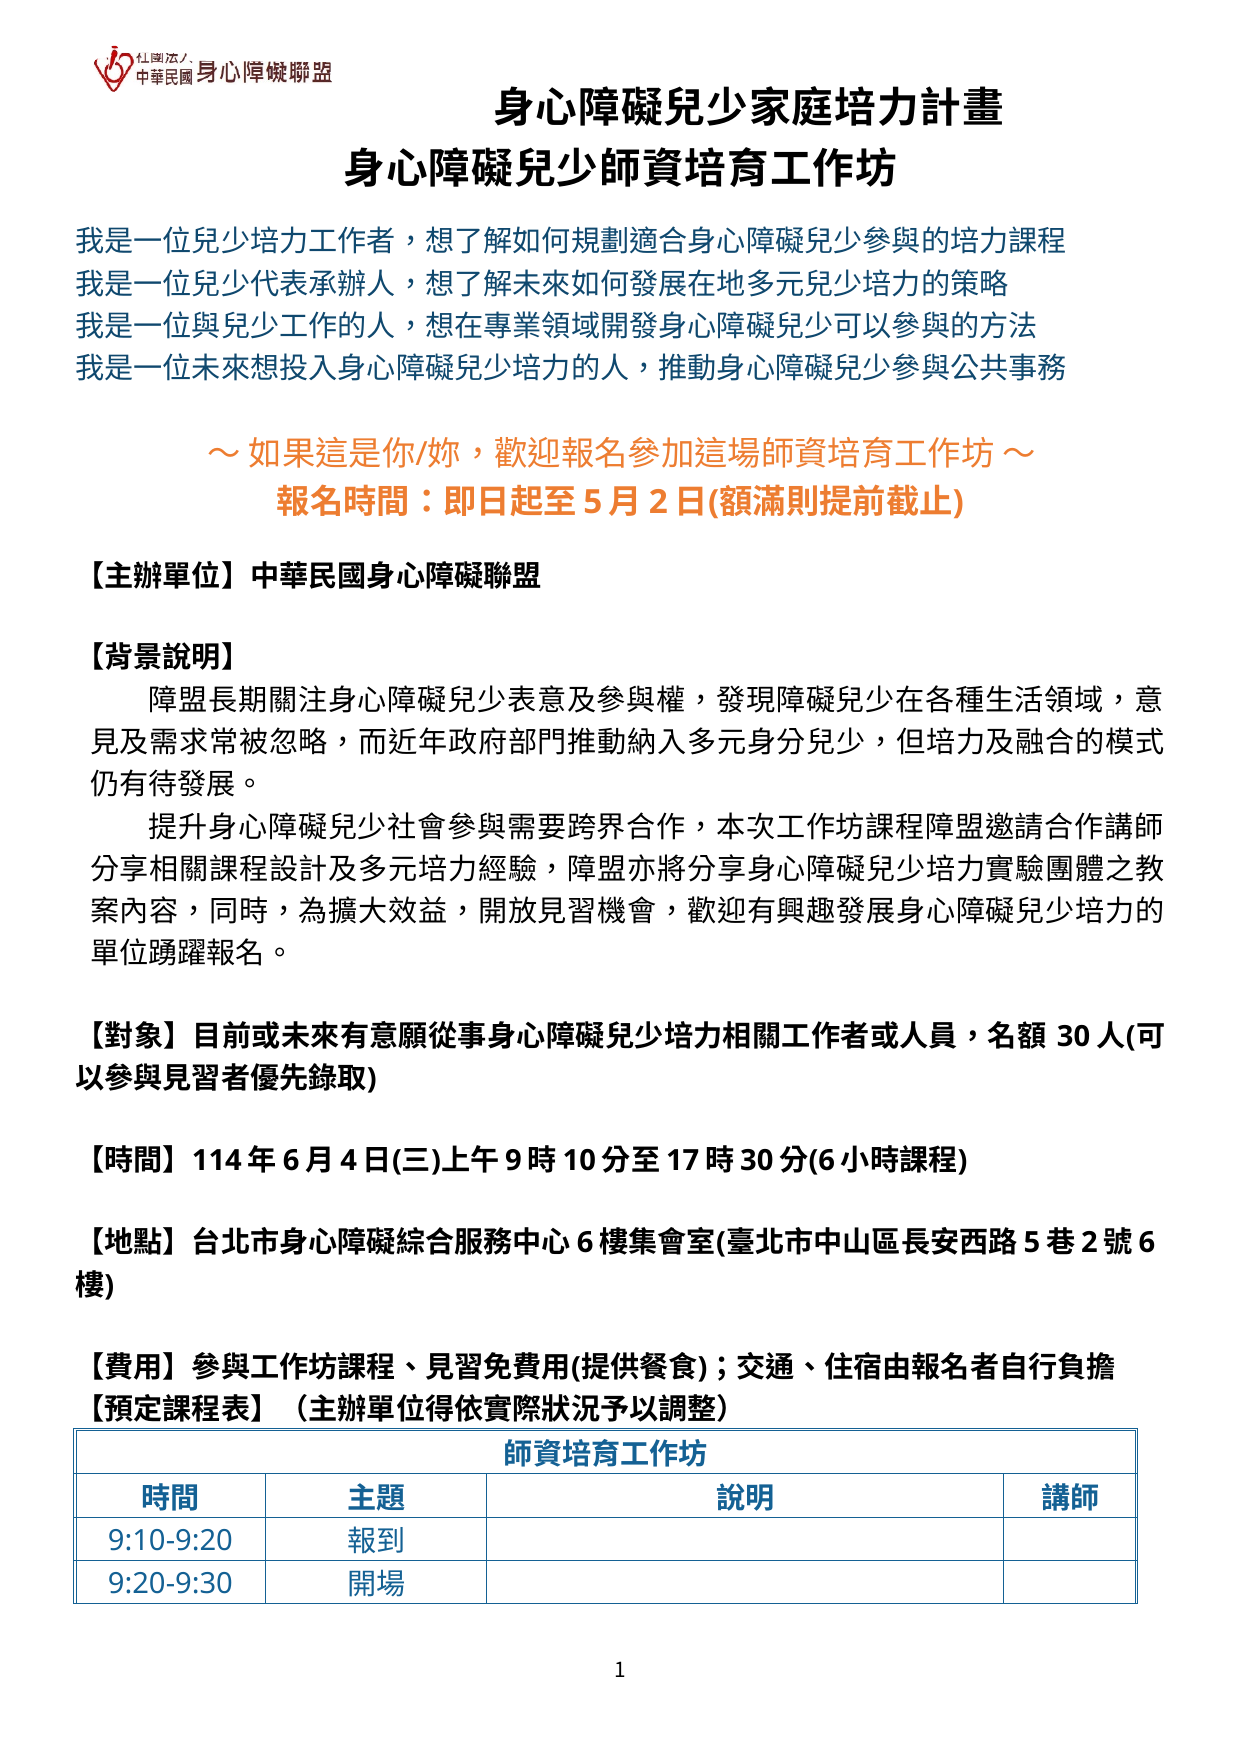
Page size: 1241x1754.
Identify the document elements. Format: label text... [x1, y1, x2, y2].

table_cell 說明 [487, 1474, 1003, 1517]
text 【對象】目前或未來有意願從事身心障礙兒少培力相關工作者或人員，名額30人(可以參與見習者優先錄取) [75, 1012, 1165, 1097]
text 【費用】參與工作坊課程、見習免費用(提供餐食)；交通、住宿由報名者自行負擔 [75, 1343, 1165, 1386]
text 我是一位未來想投入身心障礙兒少培力的人，推動身心障礙兒少參與公共事務 [75, 345, 1165, 387]
table_cell 9:20-9:30 [77, 1561, 265, 1603]
text 障盟長期關注身心障礙兒少表意及參與權，發現障礙兒少在各種生活領域，意見及需求常被忽略，而近年政府部門推動納入多元身分兒少，但培力及融合的模式仍有待發展。 [90, 676, 1165, 803]
table_cell 報到 [266, 1518, 486, 1560]
text 【地點】台北市身心障礙綜合服務中心6樓集會室(臺北市中山區長安西路5巷2號6樓) [75, 1219, 1165, 1303]
text 提升身心障礙兒少社會參與需要跨界合作，本次工作坊課程障盟邀請合作講師分享相關課程設計及多元培力經驗，障盟亦將分享身心障礙兒少培力實驗團體之教案內容，同時，為擴大效益，開放見習機會，歡迎有興趣發展身心障礙兒少培力的單位踴躍報名。 [90, 803, 1165, 972]
text 【主辦單位】中華民國身心障礙聯盟 [75, 552, 1165, 594]
table_cell 時間 [77, 1474, 265, 1517]
text ～ 如果這是你/妳，歡迎報名參加這場師資培育工作坊 ～ [75, 427, 1168, 475]
text 身心障礙兒少師資培育工作坊 [75, 135, 1165, 195]
text 我是一位兒少代表承辦人，想了解未來如何發展在地多元兒少培力的策略 [75, 260, 1165, 302]
table_cell [1004, 1561, 1135, 1603]
text 我是一位與兒少工作的人，想在專業領域開發身心障礙兒少可以參與的方法 [75, 302, 1165, 345]
table_header 師資培育工作坊 [77, 1431, 1135, 1473]
table_cell [1004, 1518, 1135, 1560]
text 【預定課程表】（主辦單位得依實際狀況予以調整） [75, 1386, 1165, 1428]
text 報名時間：即日起至5月2日(額滿則提前截止) [75, 475, 1165, 524]
text 我是一位兒少培力工作者，想了解如何規劃適合身心障礙兒少參與的培力課程 [75, 218, 1165, 260]
text 【背景說明】 [75, 634, 1165, 676]
table_cell 講師 [1004, 1474, 1135, 1517]
table_cell [487, 1561, 1003, 1603]
table_cell 開場 [266, 1561, 486, 1603]
text 身心障礙兒少家庭培力計畫 [75, 74, 1165, 135]
table_cell 9:10-9:20 [77, 1518, 265, 1560]
table_cell 主題 [266, 1474, 486, 1517]
table_cell [487, 1518, 1003, 1560]
text 【時間】114年6月4日(三)上午9時10分至17時30分(6小時課程) [75, 1137, 1165, 1179]
